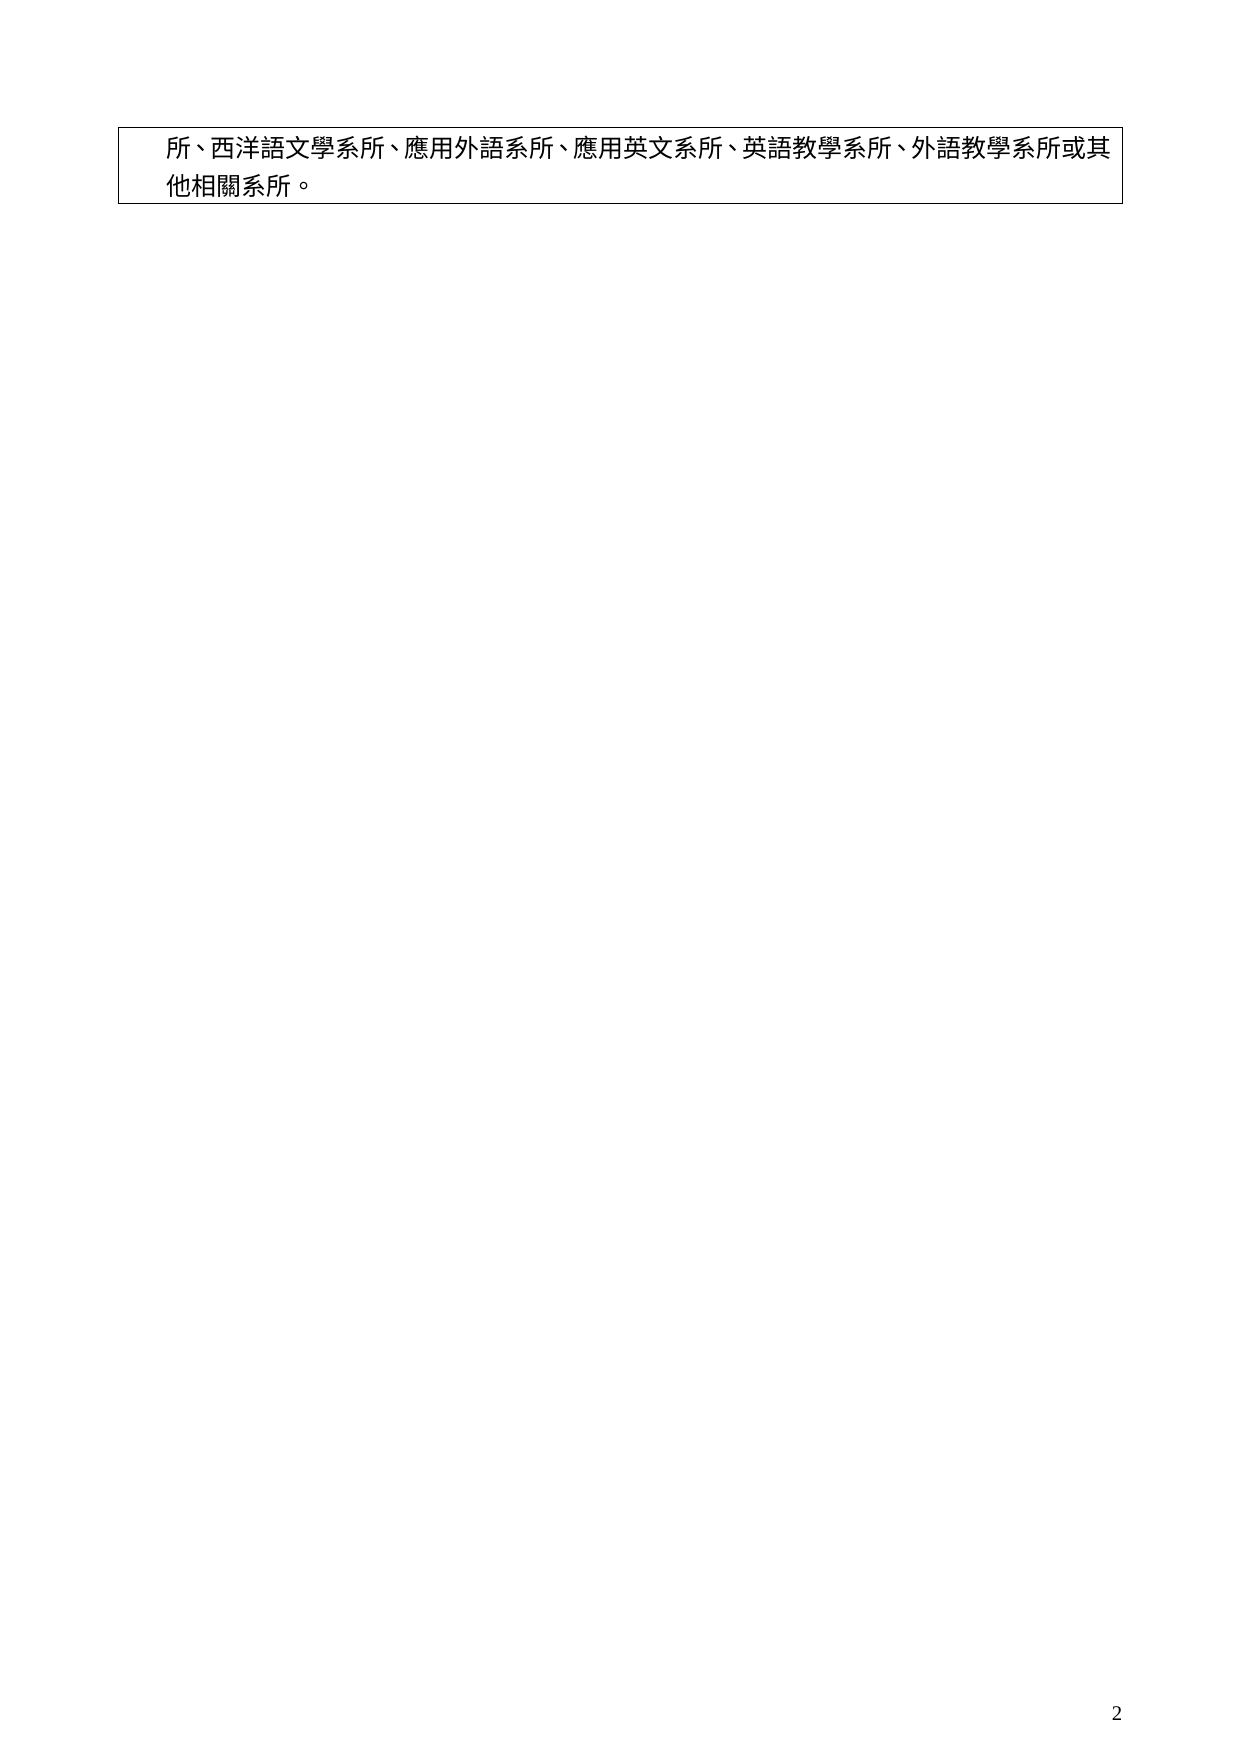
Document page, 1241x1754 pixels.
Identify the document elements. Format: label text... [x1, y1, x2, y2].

table_cell 所、西洋語文學系所、應用外語系所、應用英文系所、英語教學系所、外語教學系所或其他相關系所。 [119, 128, 1122, 203]
